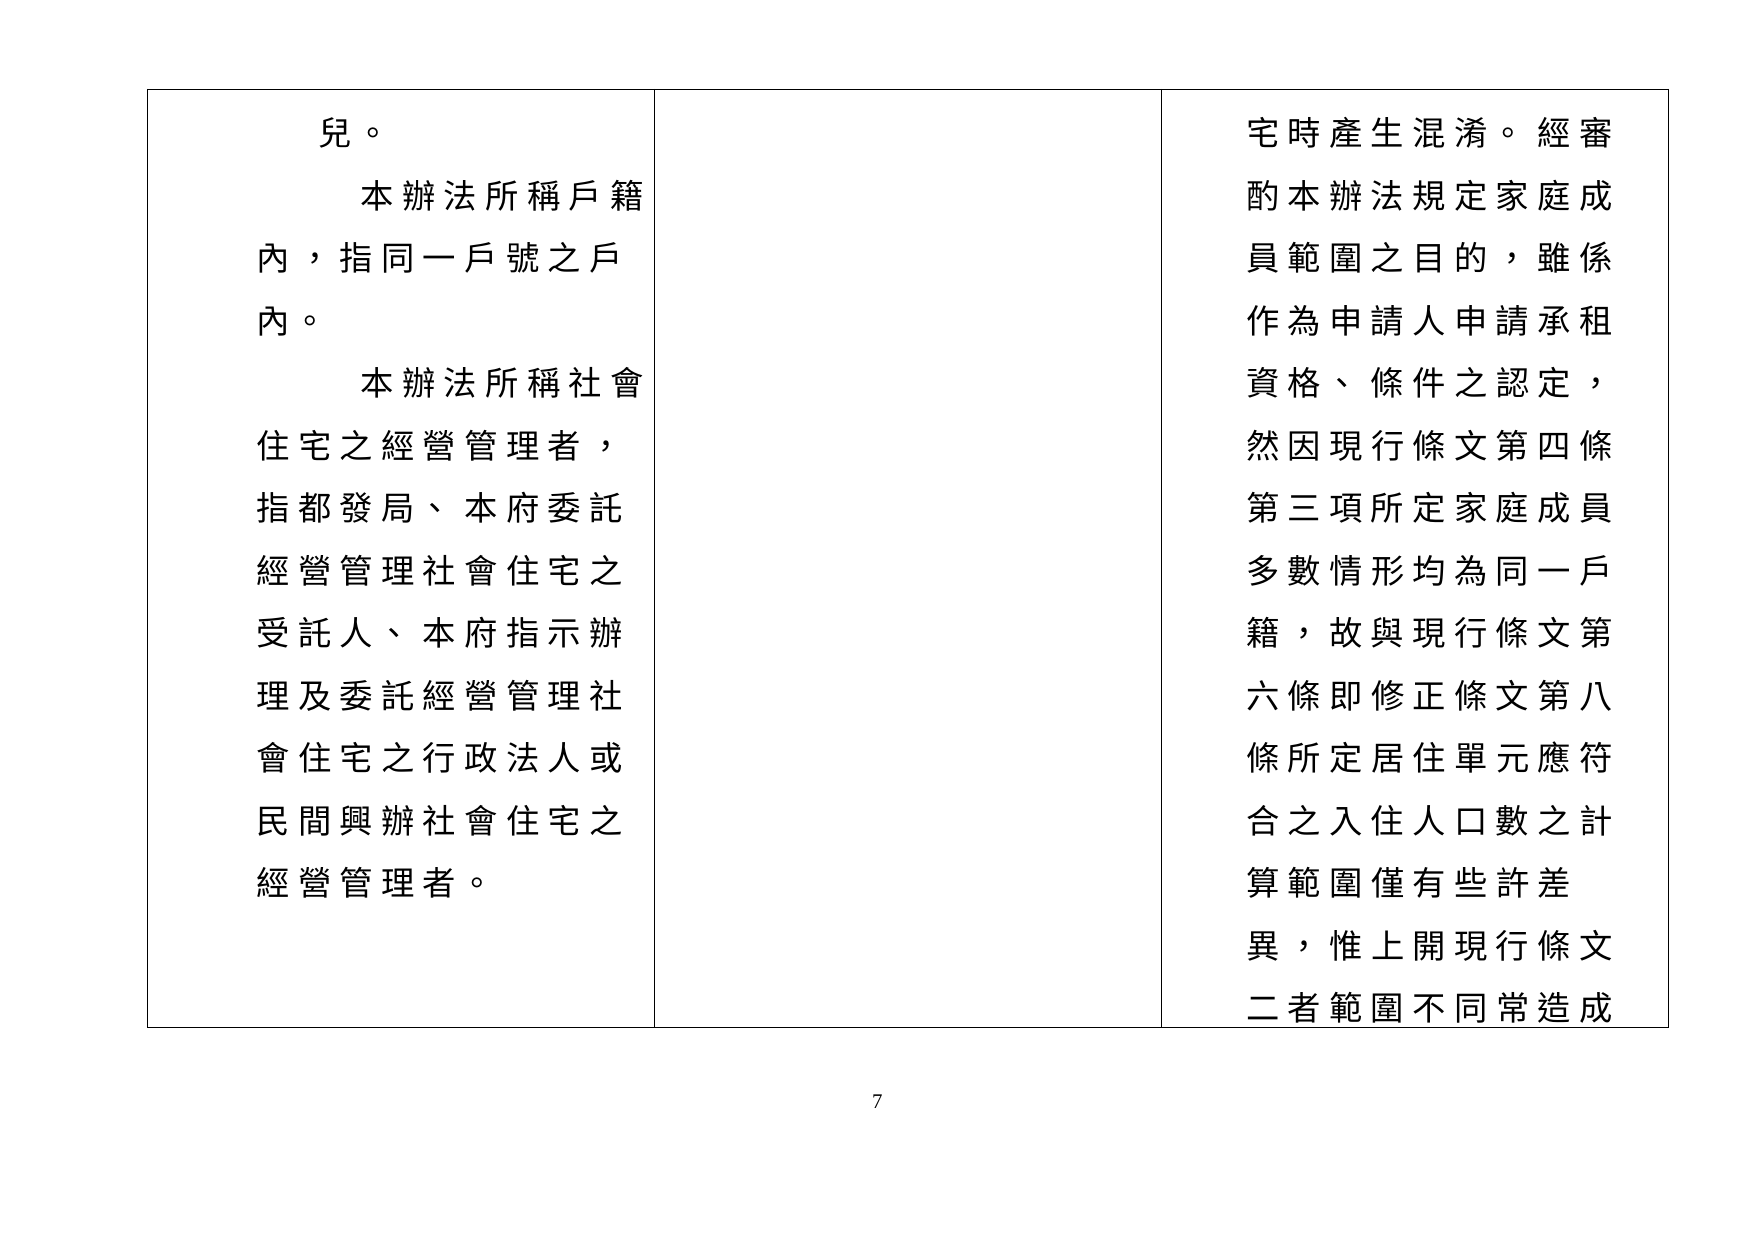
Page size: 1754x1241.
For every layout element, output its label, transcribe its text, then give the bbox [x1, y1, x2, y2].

table_cell [655, 90, 1161, 1027]
table_cell 宅時產生混淆。經審酌本辦法規定家庭成員範圍之目的，雖係作為申請人申請承租資格、條件之認定，然因現行條文第四條第三項所定家庭成員多數情形均為同一戶籍，故與現行條文第六條即修正條文第八條所定居住單元應符合之入住人口數之計算範圍僅有些許差異，惟上開現行條文二者範圍不同常造成 [1162, 90, 1668, 1027]
table_cell 兒。 本辦法所稱戶籍內，指同一戶號之戶內。 本辦法所稱社會住宅之經營管理者，指都發局、本府委託經營管理社會住宅之受託人、本府指示辦理及委託經營管理社會住宅之行政法人或民間興辦社會住宅之經營管理者。 [148, 90, 654, 1027]
